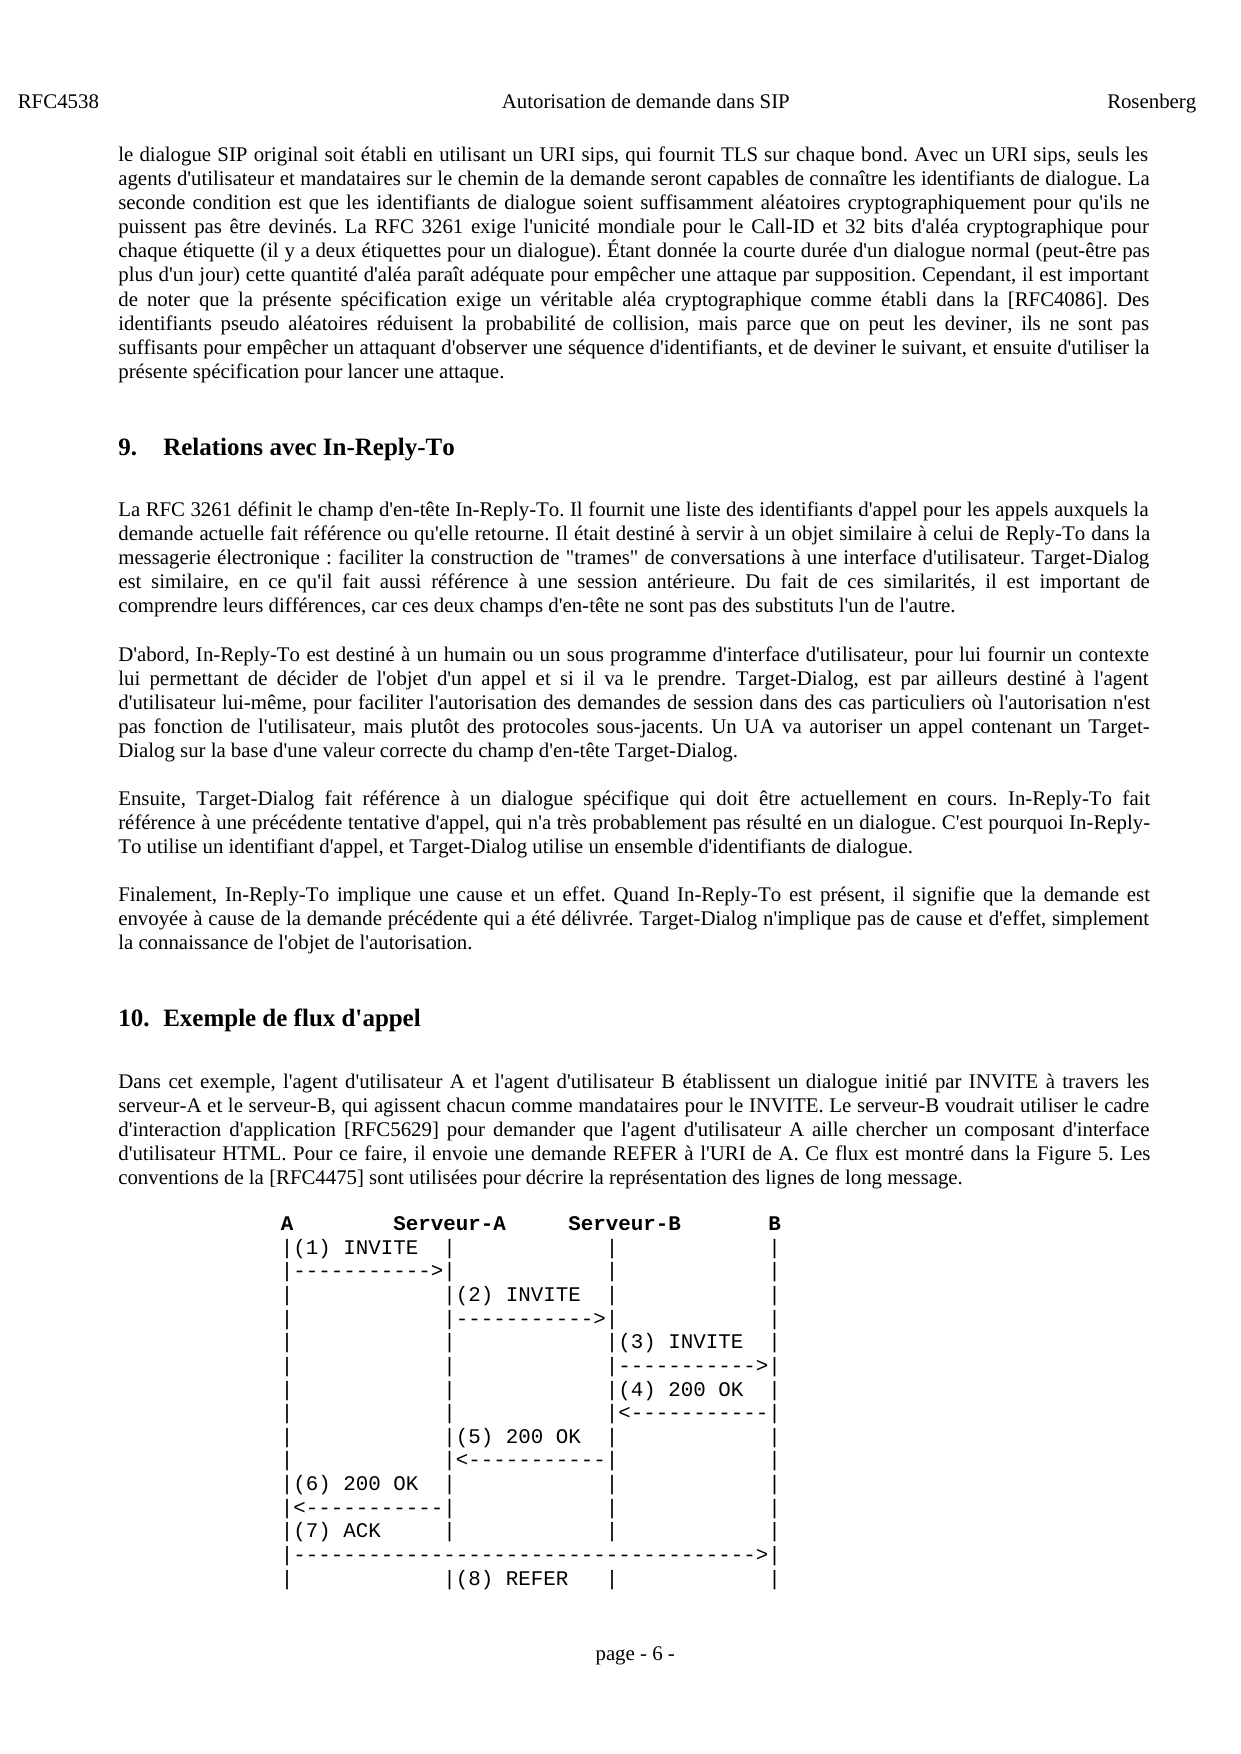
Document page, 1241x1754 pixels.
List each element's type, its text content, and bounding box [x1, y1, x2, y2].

text Ensuite, Target-Dialog fait référence à un dialogue spécifique qui doit être actuellement en cours. In-Reply-To fait référence à une précédente tentative d'appel, qui n'a très probablement pas résulté en un dialogue. C'est pourquoi In-Reply-To utilise un identifiant d'appel, et Target-Dialog utilise un ensemble d'identifiants de dialogue. [118, 786, 1152, 858]
text |------------------------------------->| [118, 1544, 1152, 1568]
text | |----------->| | [118, 1308, 1152, 1331]
subtitle 9. Relations avec In-Reply-To [118, 432, 1152, 461]
text |(7) ACK | | | [118, 1520, 1152, 1544]
text |----------->| | | [118, 1260, 1152, 1284]
text | | |<-----------| [118, 1402, 1152, 1426]
text D'abord, In-Reply-To est destiné à un humain ou un sous programme d'interface d'utilisateur, pour lui fournir un contexte lui permettant de décider de l'objet d'un appel et si il va le prendre. Target-Dialog, est par ailleurs destiné à l'agent d'utilisateur lui-même, pour faciliter l'autorisation des demandes de session dans des cas particuliers où l'autorisation n'est pas fonction de l'utilisateur, mais plutôt des protocoles sous-jacents. Un UA va autoriser un appel contenant un Target-Dialog sur la base d'une valeur correcte du champ d'en-tête Target-Dialog. [118, 641, 1152, 762]
text Finalement, In-Reply-To implique une cause et un effet. Quand In-Reply-To est présent, il signifie que la demande est envoyée à cause de la demande précédente qui a été délivrée. Target-Dialog n'implique pas de cause et d'effet, simplement la connaissance de l'objet de l'autorisation. [118, 882, 1152, 954]
text A Serveur-A Serveur-B B [118, 1213, 1152, 1237]
text Dans cet exemple, l'agent d'utilisateur A et l'agent d'utilisateur B établissent un dialogue initié par INVITE à travers les serveur-A et le serveur-B, qui agissent chacun comme mandataires pour le INVITE. Le serveur-B voudrait utiliser le cadre d'interaction d'application [RFC5629] pour demander que l'agent d'utilisateur A aille chercher un composant d'interface d'utilisateur HTML. Pour ce faire, il envoie une demande REFER à l'URI de A. Ce flux est montré dans la Figure 5. Les conventions de la [RFC4475] sont utilisées pour décrire la représentation des lignes de long message. [118, 1069, 1152, 1189]
text La RFC 3261 définit le champ d'en-tête In-Reply-To. Il fournit une liste des identifiants d'appel pour les appels auxquels la demande actuelle fait référence ou qu'elle retourne. Il était destiné à servir à un objet similaire à celui de Reply-To dans la messagerie électronique : faciliter la construction de "trames" de conversations à une interface d'utilisateur. Target-Dialog est similaire, en ce qu'il fait aussi référence à une session antérieure. Du fait de ces similarités, il est important de comprendre leurs différences, car ces deux champs d'en-tête ne sont pas des substituts l'un de l'autre. [118, 497, 1152, 617]
text | |(8) REFER | | [118, 1568, 1152, 1591]
text |(1) INVITE | | | [118, 1237, 1152, 1260]
text | |(2) INVITE | | [118, 1284, 1152, 1308]
text | |<-----------| | [118, 1449, 1152, 1473]
text |(6) 200 OK | | | [118, 1473, 1152, 1497]
subtitle 10. Exemple de flux d'appel [118, 1003, 1152, 1032]
text | |(5) 200 OK | | [118, 1426, 1152, 1449]
text le dialogue SIP original soit établi en utilisant un URI sips, qui fournit TLS sur chaque bond. Avec un URI sips, seuls les agents d'utilisateur et mandataires sur le chemin de la demande seront capables de connaître les identifiants de dialogue. La seconde condition est que les identifiants de dialogue soient suffisamment aléatoires cryptographiquement pour qu'ils ne puissent pas être devinés. La RFC 3261 exige l'unicité mondiale pour le Call-ID et 32 bits d'aléa cryptographique pour chaque étiquette (il y a deux étiquettes pour un dialogue). Étant donnée la courte durée d'un dialogue normal (peut-être pas plus d'un jour) cette quantité d'aléa paraît adéquate pour empêcher une attaque par supposition. Cependant, il est important de noter que la présente spécification exige un véritable aléa cryptographique comme établi dans la [RFC4086]. Des identifiants pseudo aléatoires réduisent la probabilité de collision, mais parce que on peut les deviner, ils ne sont pas suffisants pour empêcher un attaquant d'observer une séquence d'identifiants, et de deviner le suivant, et ensuite d'utiliser la présente spécification pour lancer une attaque. [118, 142, 1152, 383]
text | | |(4) 200 OK | [118, 1378, 1152, 1402]
text | | |----------->| [118, 1355, 1152, 1378]
text |<-----------| | | [118, 1497, 1152, 1520]
text | | |(3) INVITE | [118, 1331, 1152, 1355]
